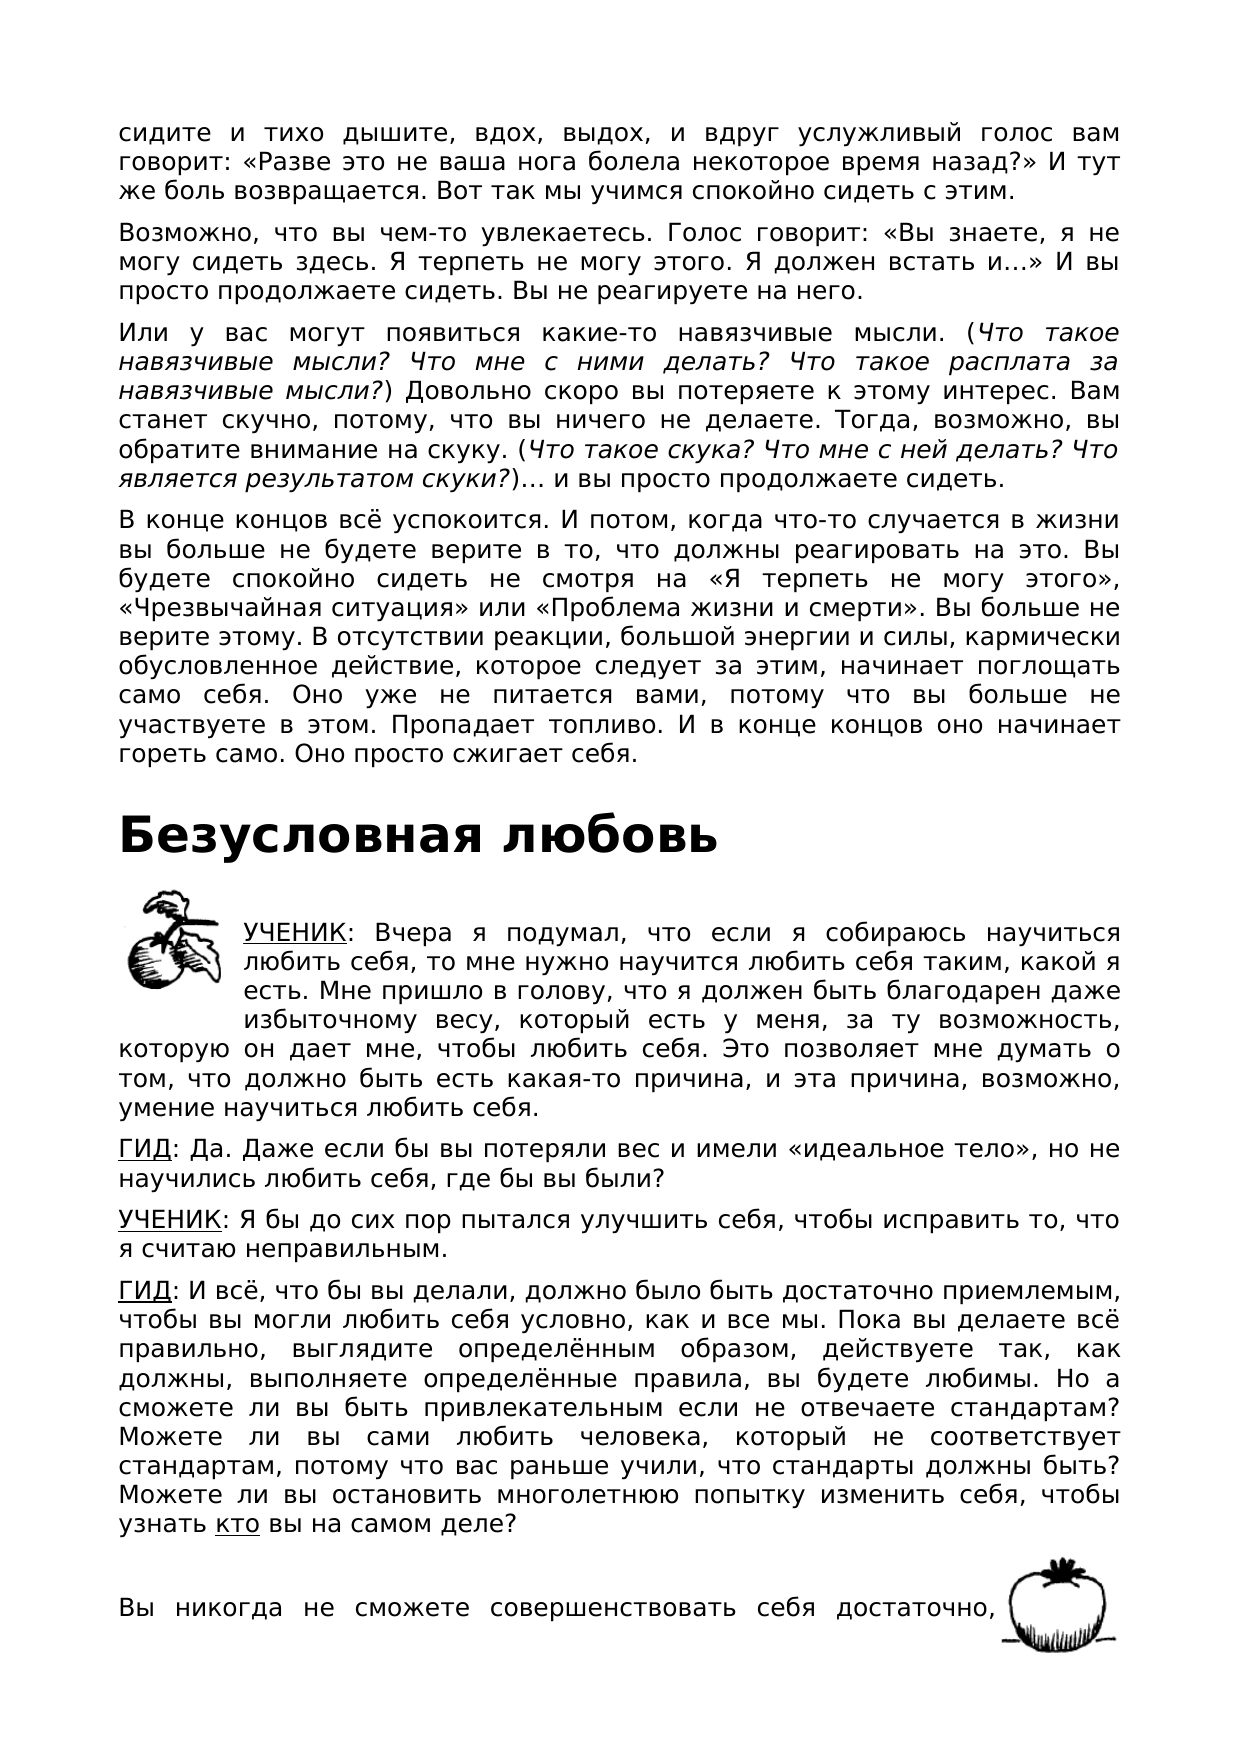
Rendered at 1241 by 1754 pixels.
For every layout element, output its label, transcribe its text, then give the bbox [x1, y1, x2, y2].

text Возможно, что вы чем-то увлекаетесь. Голос говорит: «Вы знаете, я не могу сидеть здесь. Я терпеть не могу этого. Я должен встать и…» И вы просто продолжаете сидеть. Вы не реагируете на него. [118, 218, 1122, 306]
picture [118, 876, 244, 1011]
text УЧЕНИК: Я бы до сих пор пытался улучшить себя, чтобы исправить то, что я считаю неправильным. [118, 1206, 1122, 1264]
text Вы никогда не сможете совершенствовать себя достаточно, [118, 1593, 997, 1622]
text Или у вас могут появиться какие-то навязчивые мысли. (Что такое навязчивые мысли? Что мне с ними делать? Что такое расплата за навязчивые мысли?) Довольно скоро вы потеряете к этому интерес. Вам станет скучно, потому, что вы ничего не делаете. Тогда, возможно, вы обратите внимание на скуку. (Что такое скука? Что мне с ней делать? Что является результатом скуки?)… и вы просто продолжаете сидеть. [118, 318, 1122, 493]
subtitle Безусловная любовь [118, 806, 1122, 864]
text УЧЕНИК: Вчера я подумал, что если я собираюсь научиться любить себя, то мне нужно научится любить себя таким, какой я есть. Мне пришло в голову, что я должен быть благодарен даже избыточному весу, который есть у меня, за ту возможность, которую он дает мне, чтобы любить себя. Это позволяет мне думать о том, что должно быть есть какая-то причина, и эта причина, возможно, умение научиться любить себя. [118, 918, 1122, 1122]
text В конце концов всё успокоится. И потом, когда что-то случается в жизни вы больше не будете верите в то, что должны реагировать на это. Вы будете спокойно сидеть не смотря на «Я терпеть не могу этого», «Чрезвычайная ситуация» или «Проблема жизни и смерти». Вы больше не верите этому. В отсутствии реакции, большой энергии и силы, кармически обусловленное действие, которое следует за этим, начинает поглощать само себя. Оно уже не питается вами, потому что вы больше не участвуете в этом. Пропадает топливо. И в конце концов оно начинает гореть само. Оно просто сжигает себя. [118, 506, 1122, 768]
text сидите и тихо дышите, вдох, выдох, и вдруг услужливый голос вам говорит: «Разве это не ваша нога болела некоторое время назад?» И тут же боль возвращается. Вот так мы учимся спокойно сидеть с этим. [118, 118, 1122, 206]
picture [997, 1551, 1123, 1674]
text ГИД: И всё, что бы вы делали, должно было быть достаточно приемлемым, чтобы вы могли любить себя условно, как и все мы. Пока вы делаете всё правильно, выглядите определённым образом, действуете так, как должны, выполняете определённые правила, вы будете любимы. Но а сможете ли вы быть привлекательным если не отвечаете стандартам? Можете ли вы сами любить человека, который не соответствует стандартам, потому что вас раньше учили, что стандарты должны быть? Можете ли вы остановить многолетнюю попытку изменить себя, чтобы узнать кто вы на самом деле? [118, 1276, 1122, 1539]
text ГИД: Да. Даже если бы вы потеряли вес и имели «идеальное тело», но не научились любить себя, где бы вы были? [118, 1135, 1122, 1193]
